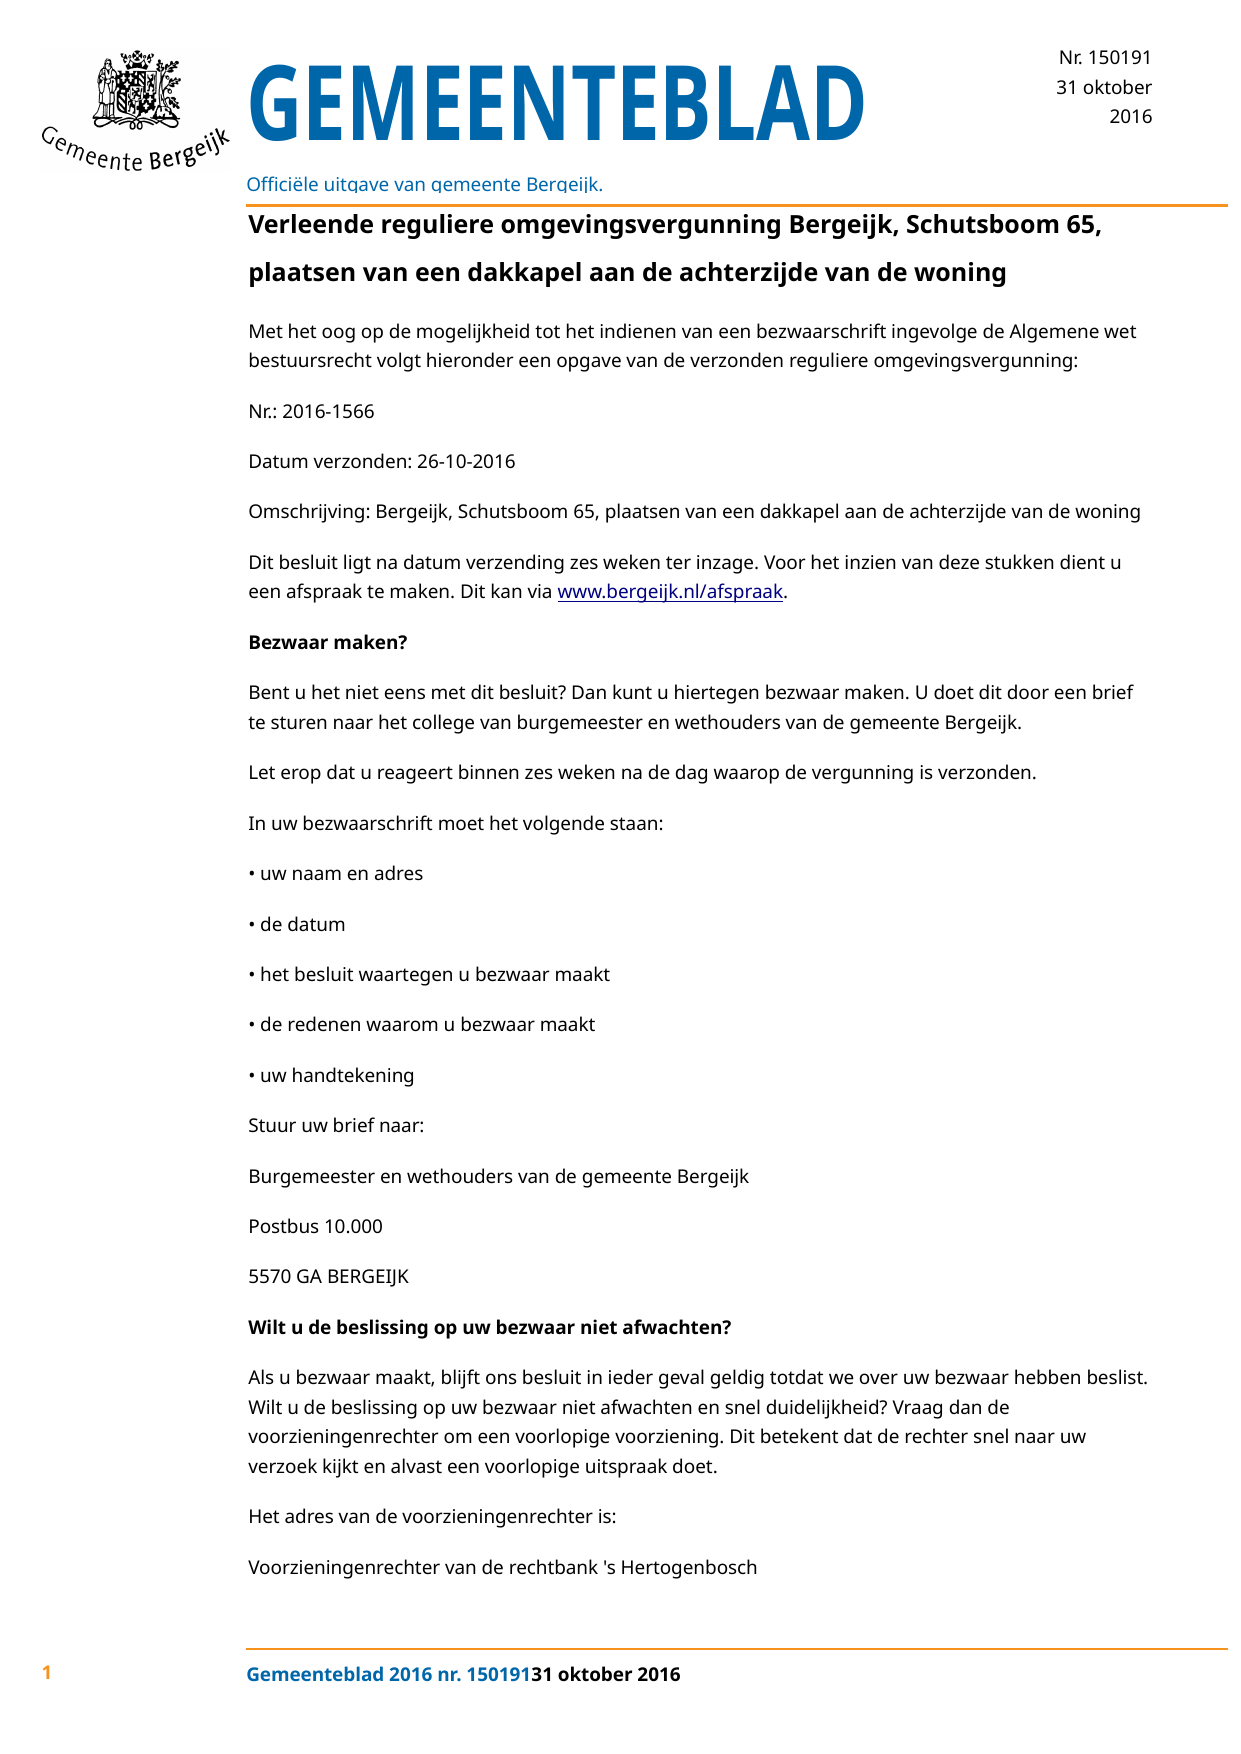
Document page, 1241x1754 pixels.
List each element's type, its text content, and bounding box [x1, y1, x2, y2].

text In uw bezwaarschrift moet het volgende staan: [248, 810, 1152, 836]
text Datum verzonden: 26-10-2016 [248, 448, 1152, 474]
text • de datum [248, 911, 1152, 937]
text • het besluit waartegen u bezwaar maakt [248, 961, 1152, 987]
text Als u bezwaar maakt, blijft ons besluit in ieder geval geldig totdat we over uw bezwaar hebben beslist. Wilt u de beslissing op uw bezwaar niet afwachten en snel duidelijkheid? Vraag dan de voorzieningenrechter om een voorlopige voorziening. Dit betekent dat de rechter snel naar uw verzoek kijkt en alvast een voorlopige uitspraak doet. [248, 1364, 1152, 1479]
text • uw handtekening [248, 1062, 1152, 1088]
text Het adres van de voorzieningenrechter is: [248, 1504, 1152, 1529]
text Met het oog op de mogelijkheid tot het indienen van een bezwaarschrift ingevolge de Algemene wet bestuursrecht volgt hieronder een opgave van de verzonden reguliere omgevingsvergunning: [248, 318, 1152, 373]
text Bezwaar maken? [248, 629, 1152, 655]
text Verleende reguliere omgevingsvergunning Bergeijk, Schutsboom 65, plaatsen van een dakkapel aan de achterzijde van de woning [248, 207, 1152, 288]
picture [41, 47, 231, 172]
text Wilt u de beslissing op uw bezwaar niet afwachten? [248, 1314, 1152, 1340]
text Burgemeester en wethouders van de gemeente Bergeijk [248, 1163, 1152, 1189]
text • uw naam en adres [248, 860, 1152, 886]
text 5570 GA BERGEIJK [248, 1264, 1152, 1289]
text Postbus 10.000 [248, 1213, 1152, 1239]
text Stuur uw brief naar: [248, 1112, 1152, 1138]
text Bent u het niet eens met dit besluit? Dan kunt u hiertegen bezwaar maken. U doet dit door een brief te sturen naar het college van burgemeester en wethouders van de gemeente Bergeijk. [248, 679, 1152, 735]
text Nr.: 2016-1566 [248, 398, 1152, 424]
text Let erop dat u reageert binnen zes weken na de dag waarop de vergunning is verzonden. [248, 759, 1152, 785]
text Omschrijving: Bergeijk, Schutsboom 65, plaatsen van een dakkapel aan de achterzijde van de woning [248, 499, 1152, 524]
text • de redenen waarom u bezwaar maakt [248, 1012, 1152, 1037]
text Voorzieningenrechter van de rechtbank 's Hertogenbosch [248, 1554, 1152, 1580]
text Dit besluit ligt na datum verzending zes weken ter inzage. Voor het inzien van deze stukken dient u een afspraak te maken. Dit kan via www.bergeijk.nl/afspraak. [248, 549, 1152, 604]
